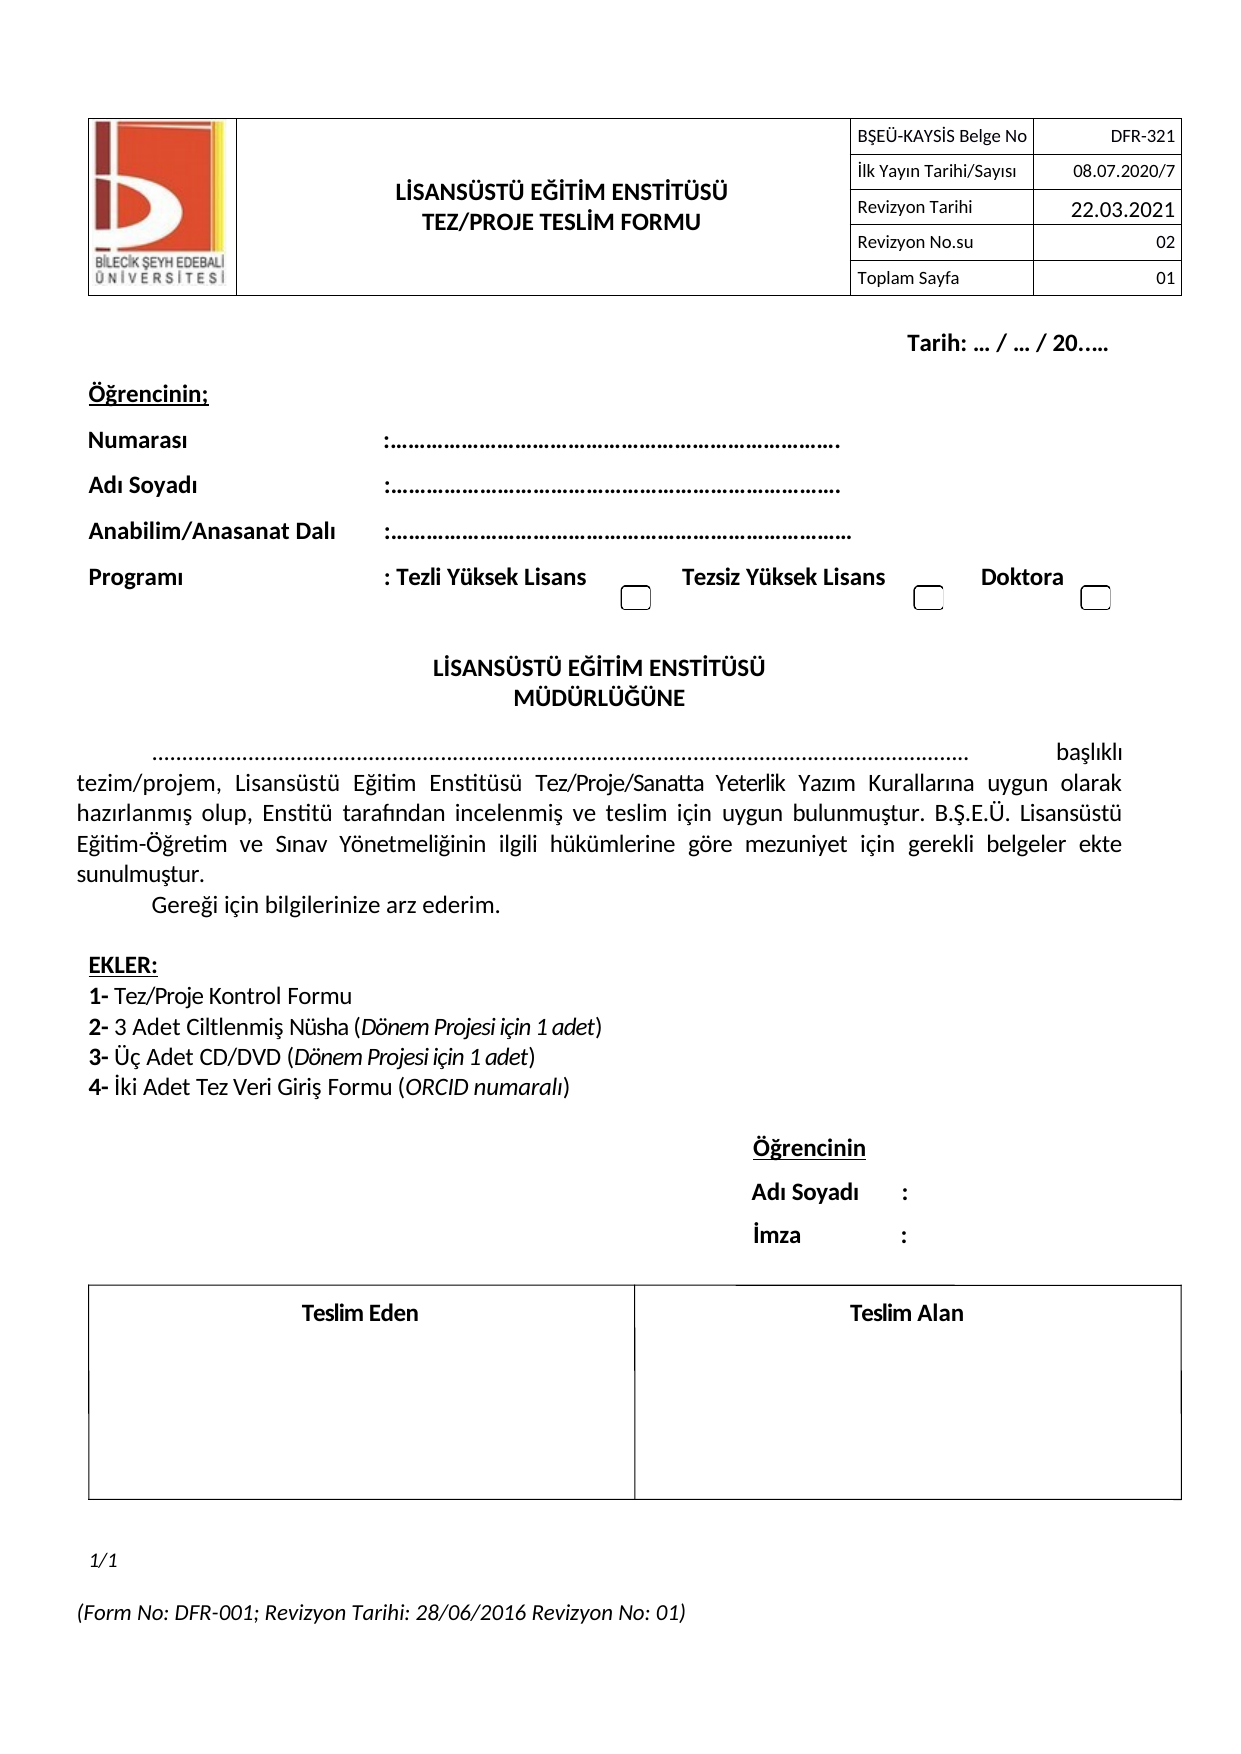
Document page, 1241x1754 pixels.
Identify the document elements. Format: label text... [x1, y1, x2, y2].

list 3 Adet Ciltlenmiş Nüsha (Dönem Projesi için 1 adet) [88, 1011, 1122, 1041]
table_header LİSANSÜSTÜ EĞİTİM ENSTİTÜSÜ TEZ/PROJE TESLİM FORMU [237, 119, 850, 295]
table_header BŞEÜ-KAYSİS Belge No [851, 119, 1033, 153]
table_header DFR-321 [1034, 119, 1181, 153]
list İki Adet Tez Veri Giriş Formu (ORCID numaralı) [88, 1072, 1122, 1102]
text LİSANSÜSTÜ EĞİTİM ENSTİTÜSÜ MÜDÜRLÜĞÜNE [378, 652, 821, 713]
table_header [89, 119, 236, 295]
list Tez/Proje Kontrol Formu [88, 980, 1122, 1011]
text Programı : Tezli Yüksek Lisans Tezsiz Yüksek Lisans Doktora [88, 561, 1122, 610]
table_cell Revizyon Tarihi [851, 190, 1033, 224]
text ........................................................................................................................................ başlıklı tezim/projem, Lisansüstü Eğitim Enstitüsü Tez/Proje/Sanatta Yeterlik Yazım Kurallarına uygun olarak hazırlanmış olup, Enstitü tarafından incelenmiş ve teslim için uygun bulunmuştur. B.Ş.E.Ü. Lisansüstü Eğitim-Öğretim ve Sınav Yönetmeliğinin ilgili hükümlerine göre mezuniyet için gerekli belgeler ekte sunulmuştur. [76, 736, 1122, 889]
text Adı Soyadı :…………………………………………………………………. [88, 469, 1122, 500]
text (Form No: DFR-001; Revizyon Tarihi: 28/06/2016 Revizyon No: 01) [76, 1598, 1122, 1626]
text İmza : [753, 1219, 1122, 1249]
table_cell 01 [1034, 261, 1181, 295]
subtitle Tarih: … / … / 20..… [76, 327, 1109, 358]
table_cell İlk Yayın Tarihi/Sayısı [851, 155, 1033, 189]
table_cell 22.03.2021 [1034, 190, 1181, 224]
text Öğrencinin; [88, 378, 1122, 409]
text Numarası :…………………………………………………………………. [76, 424, 1169, 454]
text Gereği için bilgilerinize arz ederim. [76, 889, 1122, 919]
text Anabilim/Anasanat Dalı :…………………………………………………………………… [88, 515, 1122, 546]
table_cell Revizyon No.su [851, 225, 1033, 260]
table_cell 02 [1034, 225, 1181, 260]
text Adı Soyadı : [76, 1176, 1122, 1206]
table_cell 08.07.2020/7 [1034, 155, 1181, 189]
list Üç Adet CD/DVD (Dönem Projesi için 1 adet) [88, 1041, 1122, 1072]
text EKLER: [88, 949, 1122, 980]
text 1/1 [88, 1522, 1122, 1573]
table_cell Toplam Sayfa [851, 261, 1033, 295]
text Öğrencinin [753, 1132, 1122, 1163]
